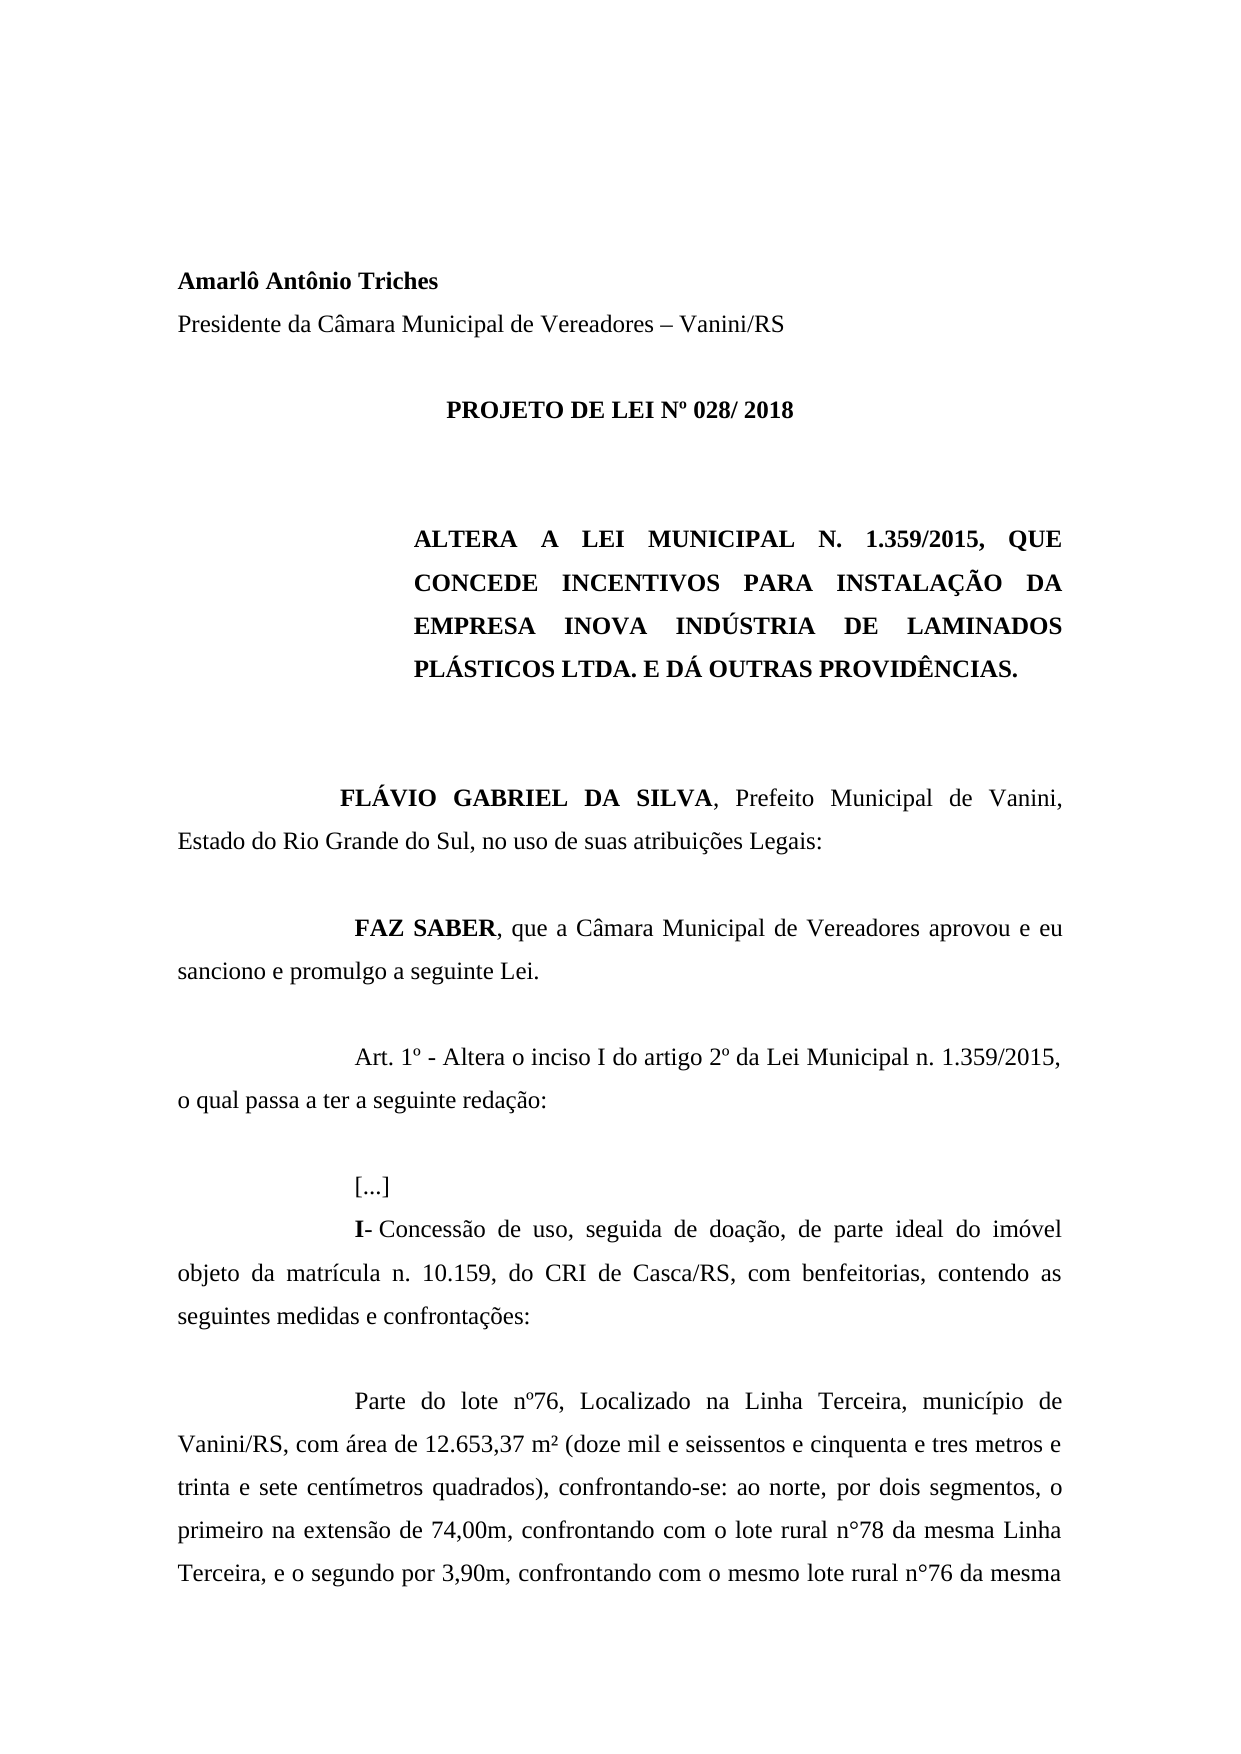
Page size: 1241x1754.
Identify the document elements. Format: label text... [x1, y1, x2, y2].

text I- Concessão de uso, seguida de doação, de parte ideal do imóvel objeto da matrícula n. 10.159, do CRI de Casca/RS, com benfeitorias, contendo as seguintes medidas e confrontações: [177, 1214, 1063, 1329]
text Parte do lote nº76, Localizado na Linha Terceira, município de Vanini/RS, com área de 12.653,37 m² (doze mil e seissentos e cinquenta e tres metros e trinta e sete centímetros quadrados), confrontando-se: ao norte, por dois segmentos, o primeiro na extensão de 74,00m, confrontando com o lote rural n°78 da mesma Linha Terceira, e o segundo por 3,90m, confrontando com o mesmo lote rural n°76 da mesma [177, 1386, 1063, 1587]
text FAZ SABER, que a Câmara Municipal de Vereadores aprovou e eu sanciono e promulgo a seguinte Lei. [177, 913, 1063, 984]
text Presidente da Câmara Municipal de Vereadores – Vanini/RS [177, 309, 1063, 338]
text ALTERA A LEI MUNICIPAL N. 1.359/2015, QUE CONCEDE INCENTIVOS PARA INSTALAÇÃO DA EMPRESA INOVA INDÚSTRIA DE LAMINADOS PLÁSTICOS LTDA. E DÁ OUTRAS PROVIDÊNCIAS. [413, 524, 1063, 683]
text Flávio Gabriel da Silva, Prefeito Municipal de Vanini, Estado do Rio Grande do Sul, no uso de suas atribuições Legais: [177, 783, 1063, 855]
text PROJETO DE LEI Nº 028/ 2018 [177, 395, 1063, 424]
text Art. 1º - Altera o inciso I do artigo 2º da Lei Municipal n. 1.359/2015, o qual passa a ter a seguinte redação: [177, 1042, 1063, 1114]
text Amarlô Antônio Triches [177, 266, 1063, 294]
text [...] [177, 1171, 1063, 1200]
